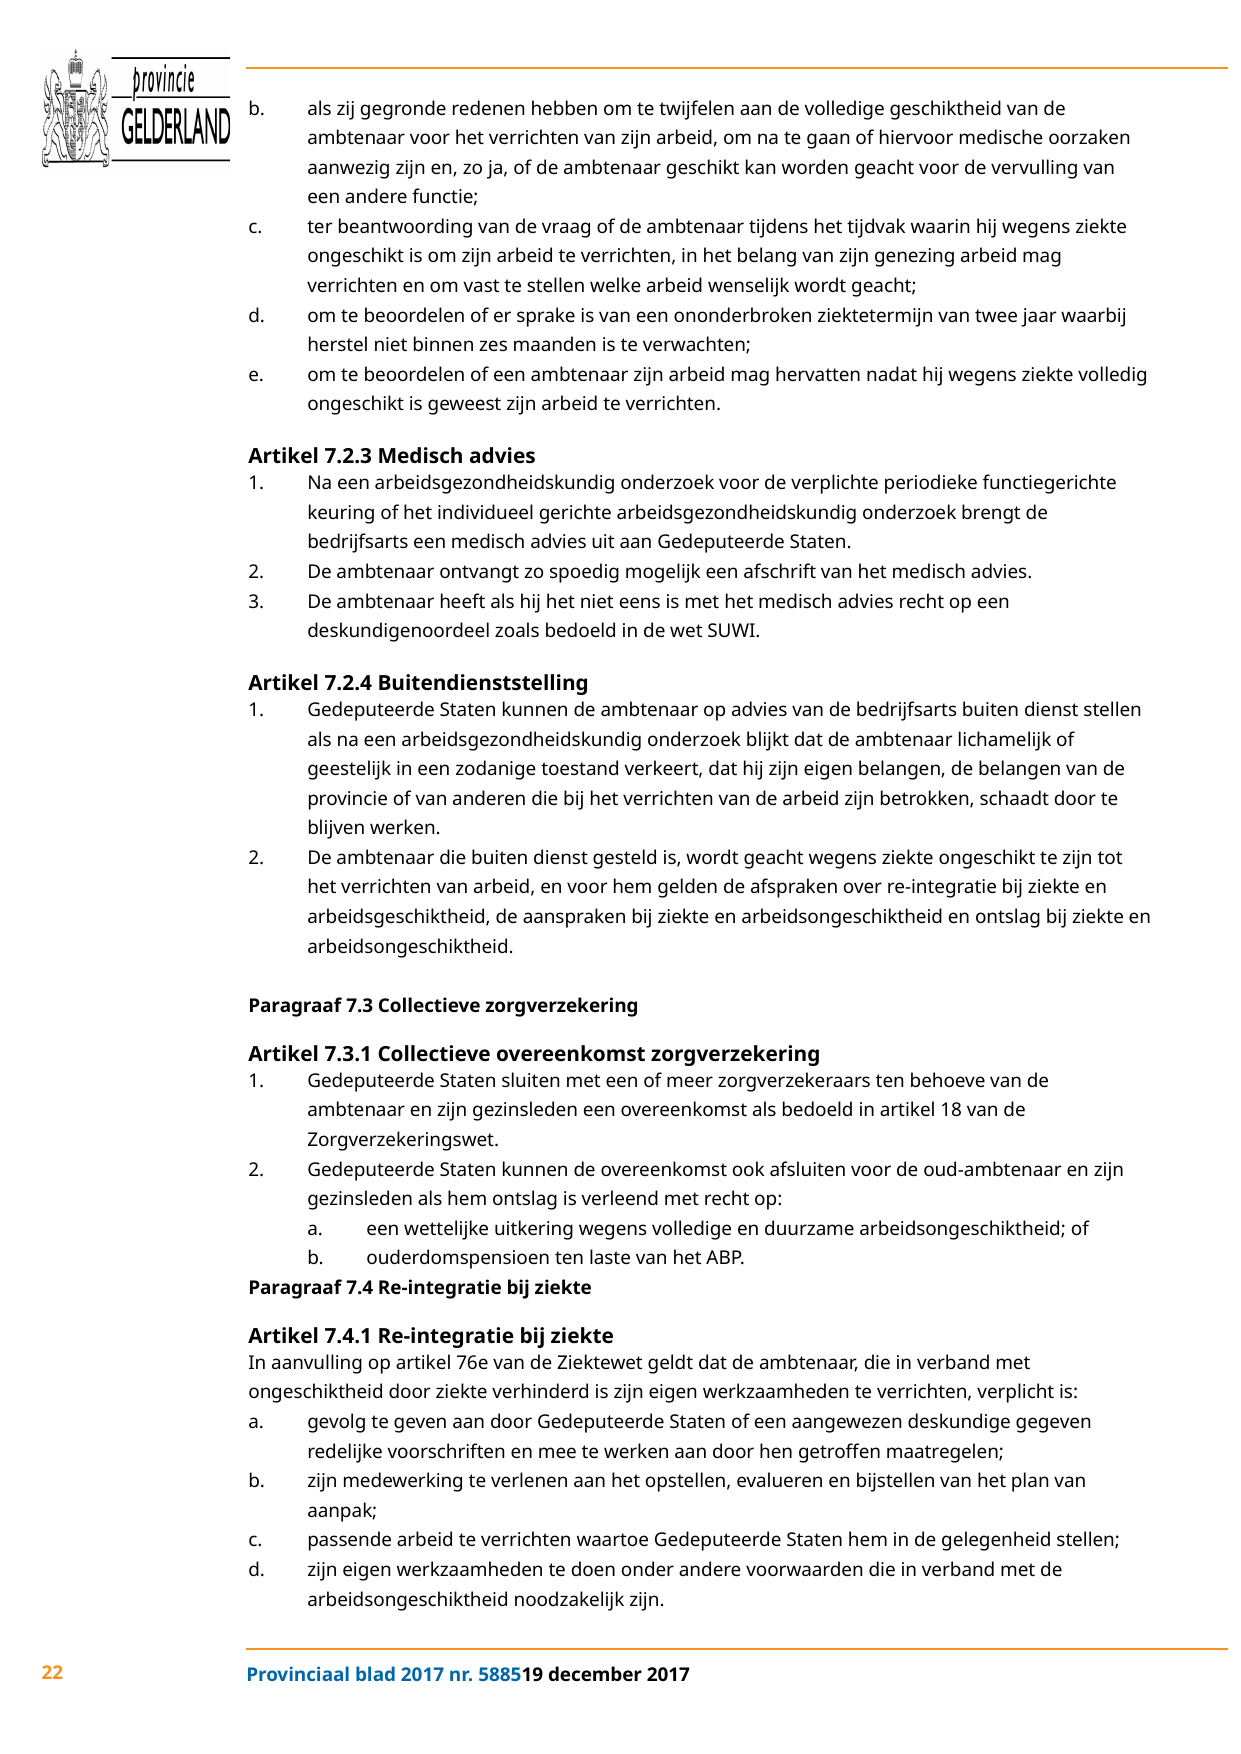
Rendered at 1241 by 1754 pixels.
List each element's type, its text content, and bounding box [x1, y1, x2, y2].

text Artikel 7.2.4 Buitendienststelling [248, 668, 1152, 696]
text Paragraaf 7.3 Collectieve zorgverzekering [248, 992, 1152, 1018]
list om te beoordelen of een ambtenaar zijn arbeid mag hervatten nadat hij wegens ziekte volledig ongeschikt is geweest zijn arbeid te verrichten. [248, 361, 1152, 416]
text Paragraaf 7.4 Re-integratie bij ziekte [248, 1274, 1152, 1300]
list gevolg te geven aan door Gedeputeerde Staten of een aangewezen deskundige gegeven redelijke voorschriften en mee te werken aan door hen getroffen maatregelen; [248, 1408, 1152, 1464]
list als zij gegronde redenen hebben om te twijfelen aan de volledige geschiktheid van de ambtenaar voor het verrichten van zijn arbeid, om na te gaan of hiervoor medische oorzaken aanwezig zijn en, zo ja, of de ambtenaar geschikt kan worden geacht voor de vervulling van een andere functie; [248, 95, 1152, 209]
list De ambtenaar heeft als hij het niet eens is met het medisch advies recht op een deskundigenoordeel zoals bedoeld in de wet SUWI. [248, 588, 1152, 643]
list Gedeputeerde Staten kunnen de overeenkomst ook afsluiten voor de oud-ambtenaar en zijn gezinsleden als hem ontslag is verleend met recht op: [248, 1156, 1152, 1211]
list Gedeputeerde Staten kunnen de ambtenaar op advies van de bedrijfsarts buiten dienst stellen als na een arbeidsgezondheidskundig onderzoek blijkt dat de ambtenaar lichamelijk of geestelijk in een zodanige toestand verkeert, dat hij zijn eigen belangen, de belangen van de provincie of van anderen die bij het verrichten van de arbeid zijn betrokken, schaadt door te blijven werken. [248, 696, 1152, 840]
list een wettelijke uitkering wegens volledige en duurzame arbeidsongeschiktheid; of [307, 1215, 1152, 1241]
list ouderdomspensioen ten laste van het ABP. [307, 1244, 1152, 1270]
text Artikel 7.3.1 Collectieve overeenkomst zorgverzekering [248, 1039, 1152, 1067]
list De ambtenaar die buiten dienst gesteld is, wordt geacht wegens ziekte ongeschikt te zijn tot het verrichten van arbeid, en voor hem gelden de afspraken over re-integratie bij ziekte en arbeidsgeschiktheid, de aanspraken bij ziekte en arbeidsongeschiktheid en ontslag bij ziekte en arbeidsongeschiktheid. [248, 844, 1152, 959]
picture [41, 47, 231, 172]
list om te beoordelen of er sprake is van een ononderbroken ziektetermijn van twee jaar waarbij herstel niet binnen zes maanden is te verwachten; [248, 302, 1152, 357]
list ter beantwoording van de vraag of de ambtenaar tijdens het tijdvak waarin hij wegens ziekte ongeschikt is om zijn arbeid te verrichten, in het belang van zijn genezing arbeid mag verrichten en om vast te stellen welke arbeid wenselijk wordt geacht; [248, 213, 1152, 298]
list zijn medewerking te verlenen aan het opstellen, evalueren en bijstellen van het plan van aanpak; [248, 1467, 1152, 1523]
text Artikel 7.2.3 Medisch advies [248, 441, 1152, 469]
list passende arbeid te verrichten waartoe Gedeputeerde Staten hem in de gelegenheid stellen; [248, 1527, 1152, 1552]
list Na een arbeidsgezondheidskundig onderzoek voor de verplichte periodieke functiegerichte keuring of het individueel gerichte arbeidsgezondheidskundig onderzoek brengt de bedrijfsarts een medisch advies uit aan Gedeputeerde Staten. [248, 469, 1152, 554]
list zijn eigen werkzaamheden te doen onder andere voorwaarden die in verband met de arbeidsongeschiktheid noodzakelijk zijn. [248, 1556, 1152, 1612]
text In aanvulling op artikel 76e van de Ziektewet geldt dat de ambtenaar, die in verband met ongeschiktheid door ziekte verhinderd is zijn eigen werkzaamheden te verrichten, verplicht is: [248, 1349, 1152, 1404]
text Artikel 7.4.1 Re-integratie bij ziekte [248, 1321, 1152, 1349]
list De ambtenaar ontvangt zo spoedig mogelijk een afschrift van het medisch advies. [248, 558, 1152, 584]
list Gedeputeerde Staten sluiten met een of meer zorgverzekeraars ten behoeve van de ambtenaar en zijn gezinsleden een overeenkomst als bedoeld in artikel 18 van de Zorgverzekeringswet. [248, 1067, 1152, 1152]
